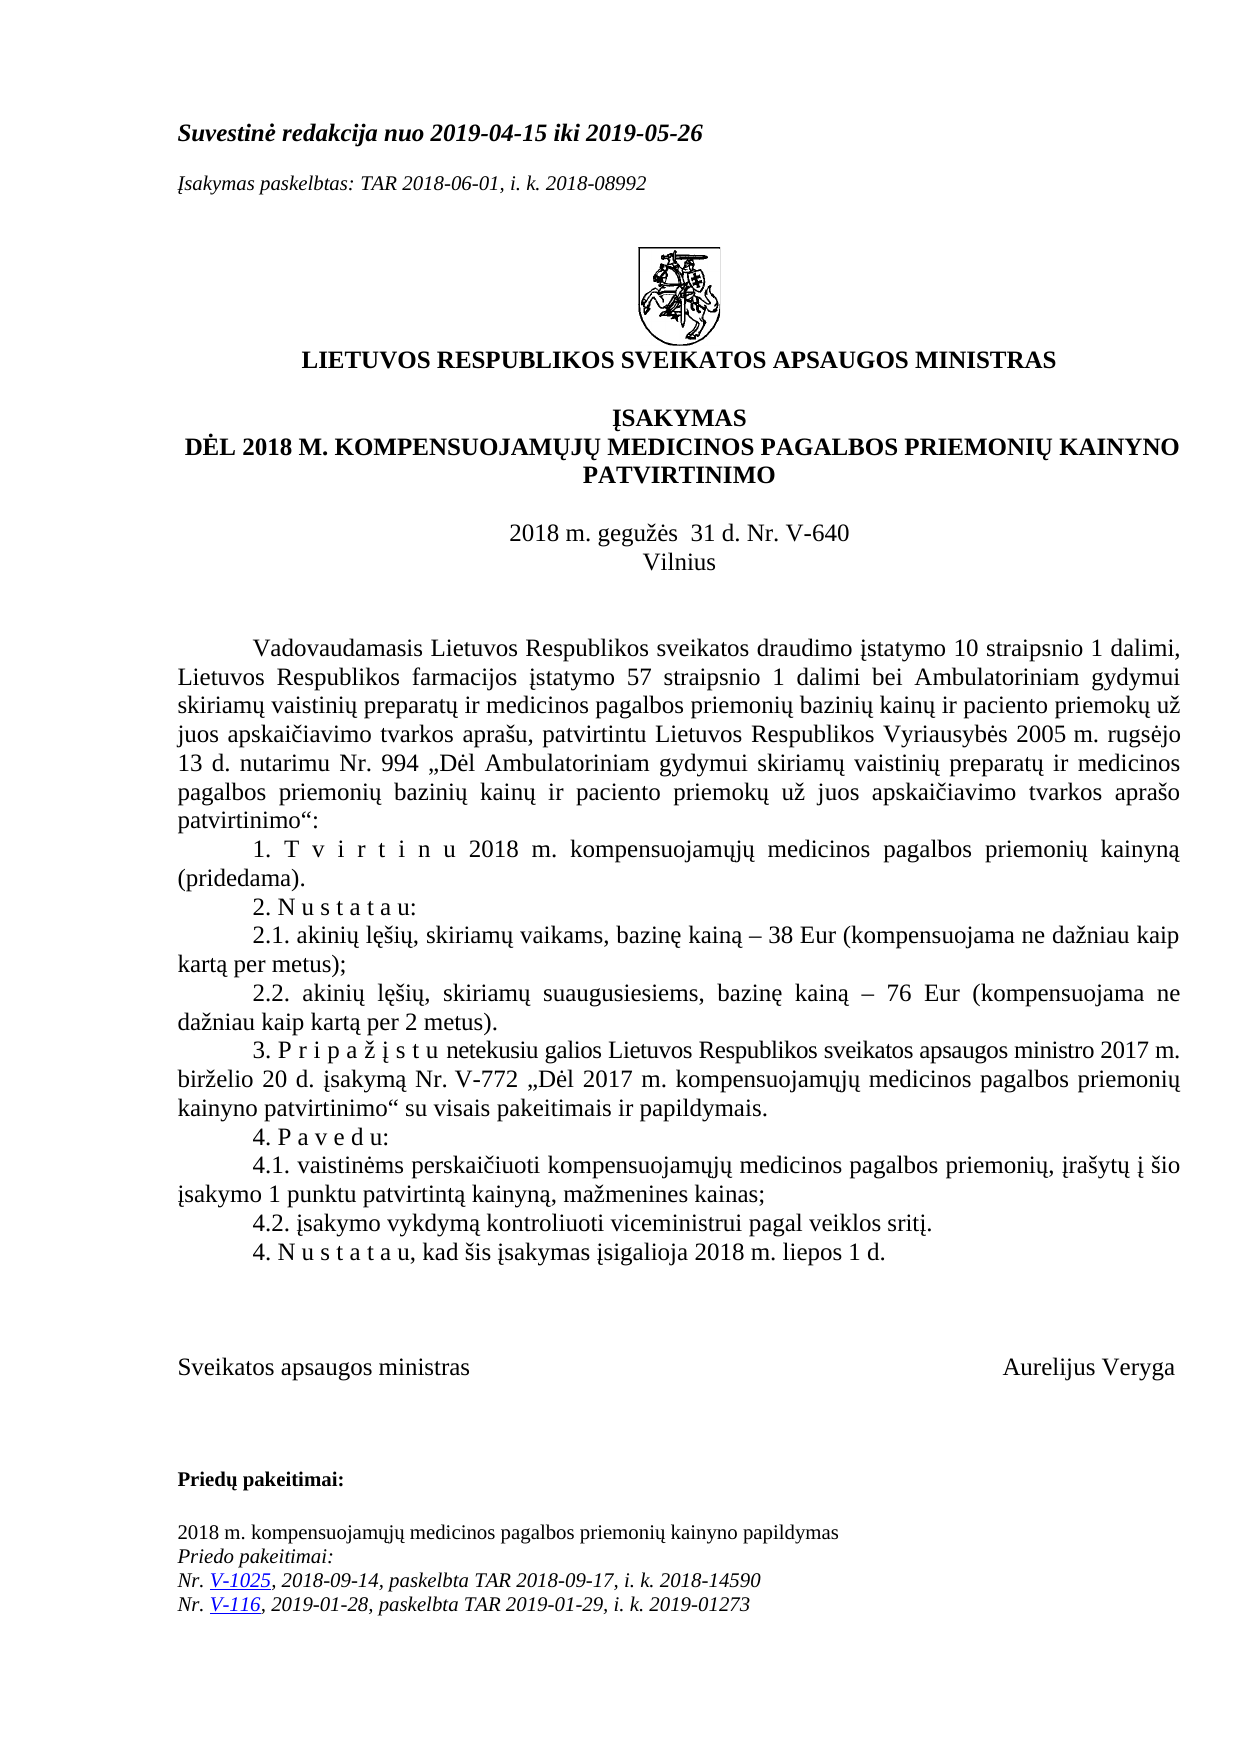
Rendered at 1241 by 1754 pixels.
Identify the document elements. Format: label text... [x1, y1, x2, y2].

text 2018 m. gegužės 31 d. Nr. V-640 [177, 518, 1181, 547]
text Nr. V-116, 2019-01-28, paskelbta TAR 2019-01-29, i. k. 2019-01273 [177, 1592, 1181, 1616]
text 1. T v i r t i n u 2018 m. kompensuojamųjų medicinos pagalbos priemonių kainyną (pridedama). [177, 834, 1181, 892]
text Sveikatos apsaugos ministras Aurelijus Veryga [177, 1352, 1181, 1381]
text 2018 m. kompensuojamųjų medicinos pagalbos priemonių kainyno papildymas [177, 1520, 1181, 1544]
text 3. P r i p a ž į s t u netekusiu galios Lietuvos Respublikos sveikatos apsaugos ministro 2017 m. birželio 20 d. įsakymą Nr. V-772 „Dėl 2017 m. kompensuojamųjų medicinos pagalbos priemonių kainyno patvirtinimo“ su visais pakeitimais ir papildymais. [177, 1036, 1181, 1122]
text Įsakymas paskelbtas: TAR 2018-06-01, i. k. 2018-08992 [177, 171, 1181, 195]
text Vilnius [177, 547, 1181, 576]
text 4.2. įsakymo vykdymą kontroliuoti viceministrui pagal veiklos sritį. [177, 1208, 1181, 1237]
text 4. N u s t a t a u, kad šis įsakymas įsigalioja 2018 m. liepos 1 d. [177, 1237, 1181, 1266]
text Suvestinė redakcija nuo 2019-04-15 iki 2019-05-26 [177, 118, 1181, 147]
text 2. N u s t a t a u: [177, 892, 1181, 921]
text Priedų pakeitimai: [177, 1467, 1181, 1491]
text 4. P a v e d u: [177, 1122, 1181, 1151]
text 2.1. akinių lęšių, skiriamų vaikams, bazinę kainą – 38 Eur (kompensuojama ne dažniau kaip kartą per metus); [177, 921, 1181, 978]
text 4.1. vaistinėms perskaičiuoti kompensuojamųjų medicinos pagalbos priemonių, įrašytų į šio įsakymo 1 punktu patvirtintą kainyną, mažmenines kainas; [177, 1151, 1181, 1208]
text 2.2. akinių lęšių, skiriamų suaugusiesiems, bazinę kainą – 76 Eur (kompensuojama ne dažniau kaip kartą per 2 metus). [177, 978, 1181, 1036]
text LIETUVOS RESPUBLIKOS SVEIKATOS APSAUGOS MINISTRAS [177, 346, 1181, 374]
text Nr. V-1025, 2018-09-14, paskelbta TAR 2018-09-17, i. k. 2018-14590 [177, 1568, 1181, 1592]
text Priedo pakeitimai: [177, 1544, 1181, 1568]
text DĖL 2018 M. KOMPENSUOJAMŲJŲ MEDICINOS PAGALBOS PRIEMONIŲ KAINYNO PATVIRTINIMO [177, 432, 1181, 489]
text ĮSAKYMAS [177, 403, 1181, 432]
text Vadovaudamasis Lietuvos Respublikos sveikatos draudimo įstatymo 10 straipsnio 1 dalimi, Lietuvos Respublikos farmacijos įstatymo 57 straipsnio 1 dalimi bei Ambulatoriniam gydymui skiriamų vaistinių preparatų ir medicinos pagalbos priemonių bazinių kainų ir paciento priemokų už juos apskaičiavimo tvarkos aprašu, patvirtintu Lietuvos Respublikos Vyriausybės 2005 m. rugsėjo 13 d. nutarimu Nr. 994 „Dėl Ambulatoriniam gydymui skiriamų vaistinių preparatų ir medicinos pagalbos priemonių bazinių kainų ir paciento priemokų už juos apskaičiavimo tvarkos aprašo patvirtinimo“: [177, 633, 1181, 834]
